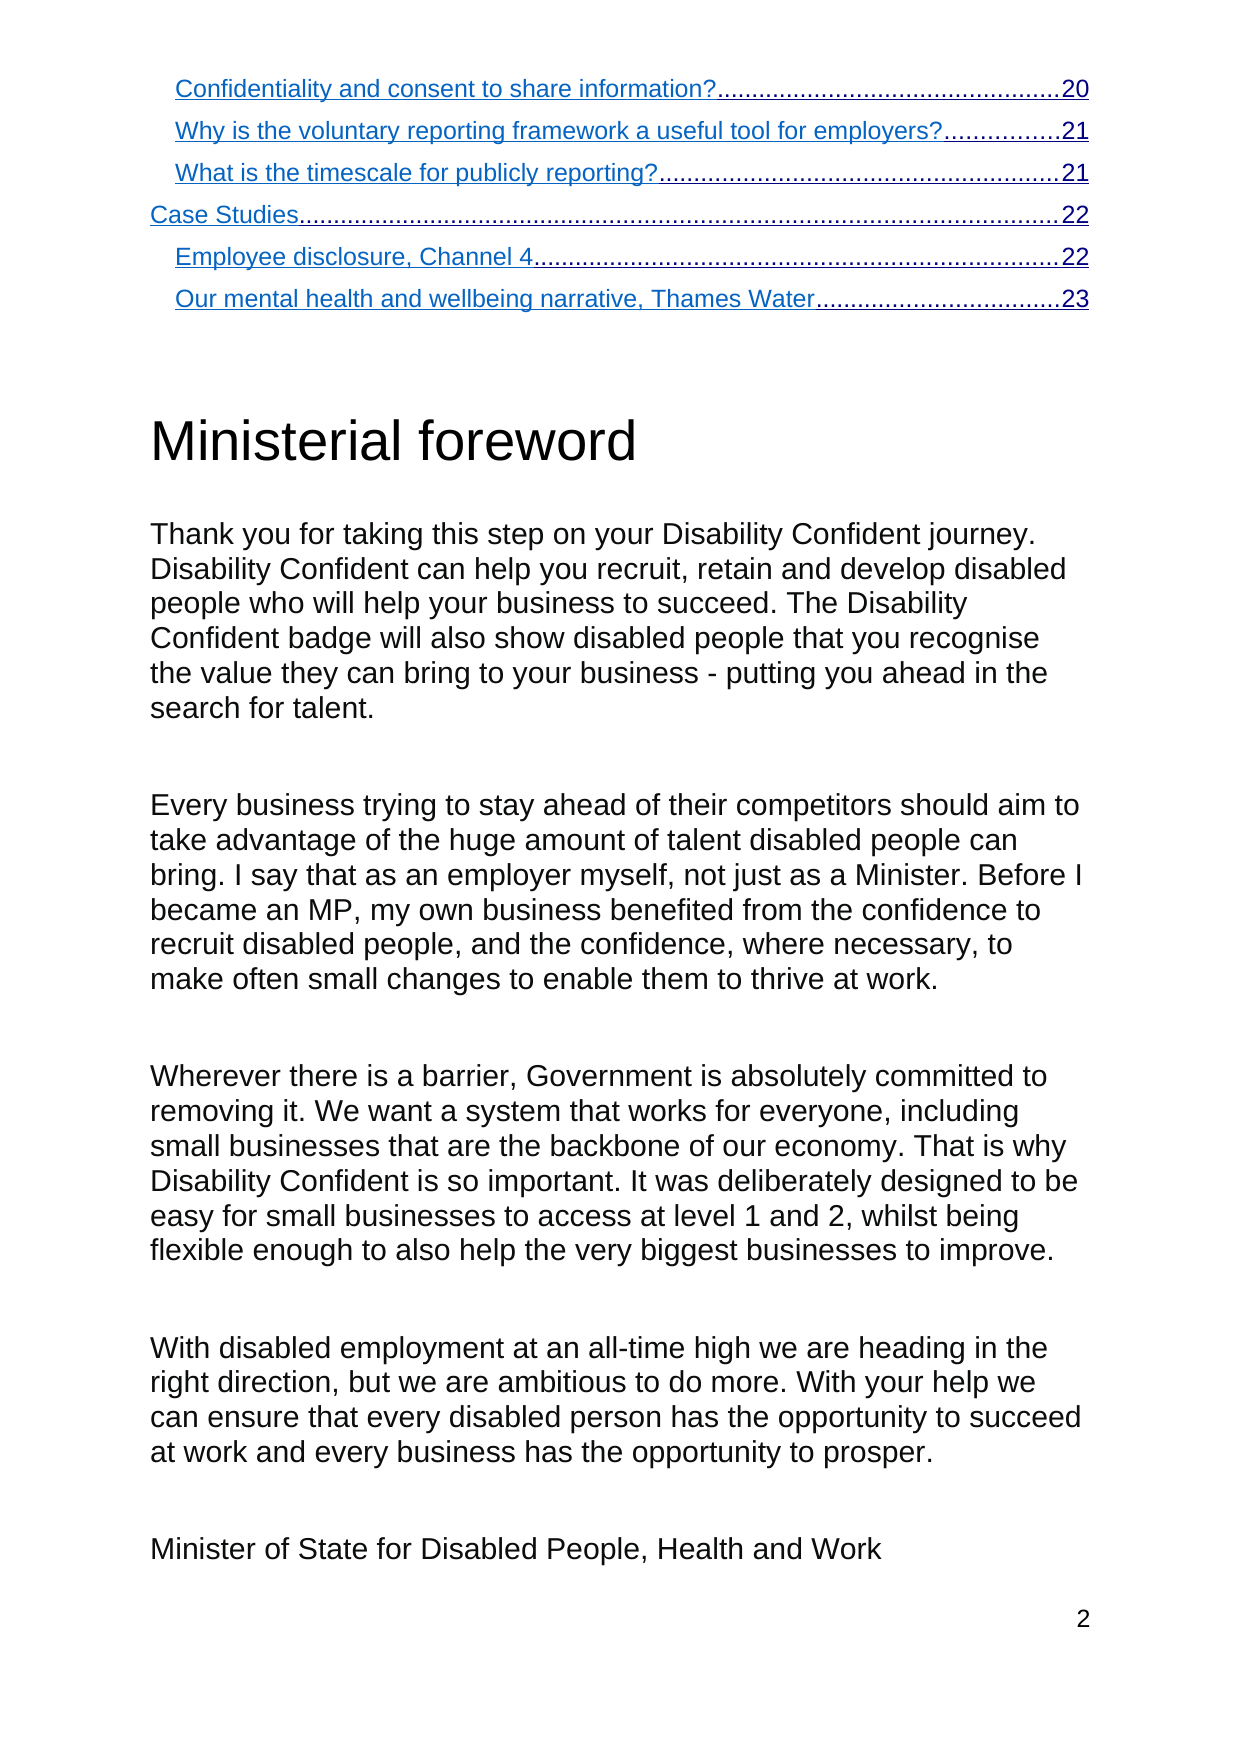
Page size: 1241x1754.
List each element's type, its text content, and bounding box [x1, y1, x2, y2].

text Minister of State for Disabled People, Health and Work [150, 1531, 1090, 1566]
text Thank you for taking this step on your Disability Confident journey. Disability Confident can help you recruit, retain and develop disabled people who will help your business to succeed. The Disability Confident badge will also show disabled people that you recognise the value they can bring to your business - putting you ahead in the search for talent. [150, 516, 1090, 724]
text Case Studies 22 [150, 200, 1090, 228]
text Every business trying to stay ahead of their competitors should aim to take advantage of the huge amount of talent disabled people can bring. I say that as an employer myself, not just as a Minister. Before I became an MP, my own business benefited from the confidence to recruit disabled people, and the confidence, where necessary, to make often small changes to enable them to thrive at work. [150, 787, 1090, 996]
text What is the timescale for publicly reporting? 21 [175, 158, 1090, 186]
text Why is the voluntary reporting framework a useful tool for employers? 21 [175, 116, 1090, 144]
text Employee disclosure, Channel 4 22 [175, 242, 1090, 270]
text Confidentiality and consent to share information? 20 [175, 74, 1090, 102]
text With disabled employment at an all-time high we are heading in the right direction, but we are ambitious to do more. With your help we can ensure that every disabled person has the opportunity to succeed at work and every business has the opportunity to prosper. [150, 1329, 1090, 1469]
subtitle Ministerial foreword [150, 407, 1090, 472]
text Our mental health and wellbeing narrative, Thames Water 23 [175, 284, 1090, 312]
text Wherever there is a barrier, Government is absolutely committed to removing it. We want a system that works for everyone, including small businesses that are the backbone of our economy. That is why Disability Confident is so important. It was deliberately designed to be easy for small businesses to access at level 1 and 2, whilst being flexible enough to also help the very biggest businesses to improve. [150, 1058, 1090, 1267]
